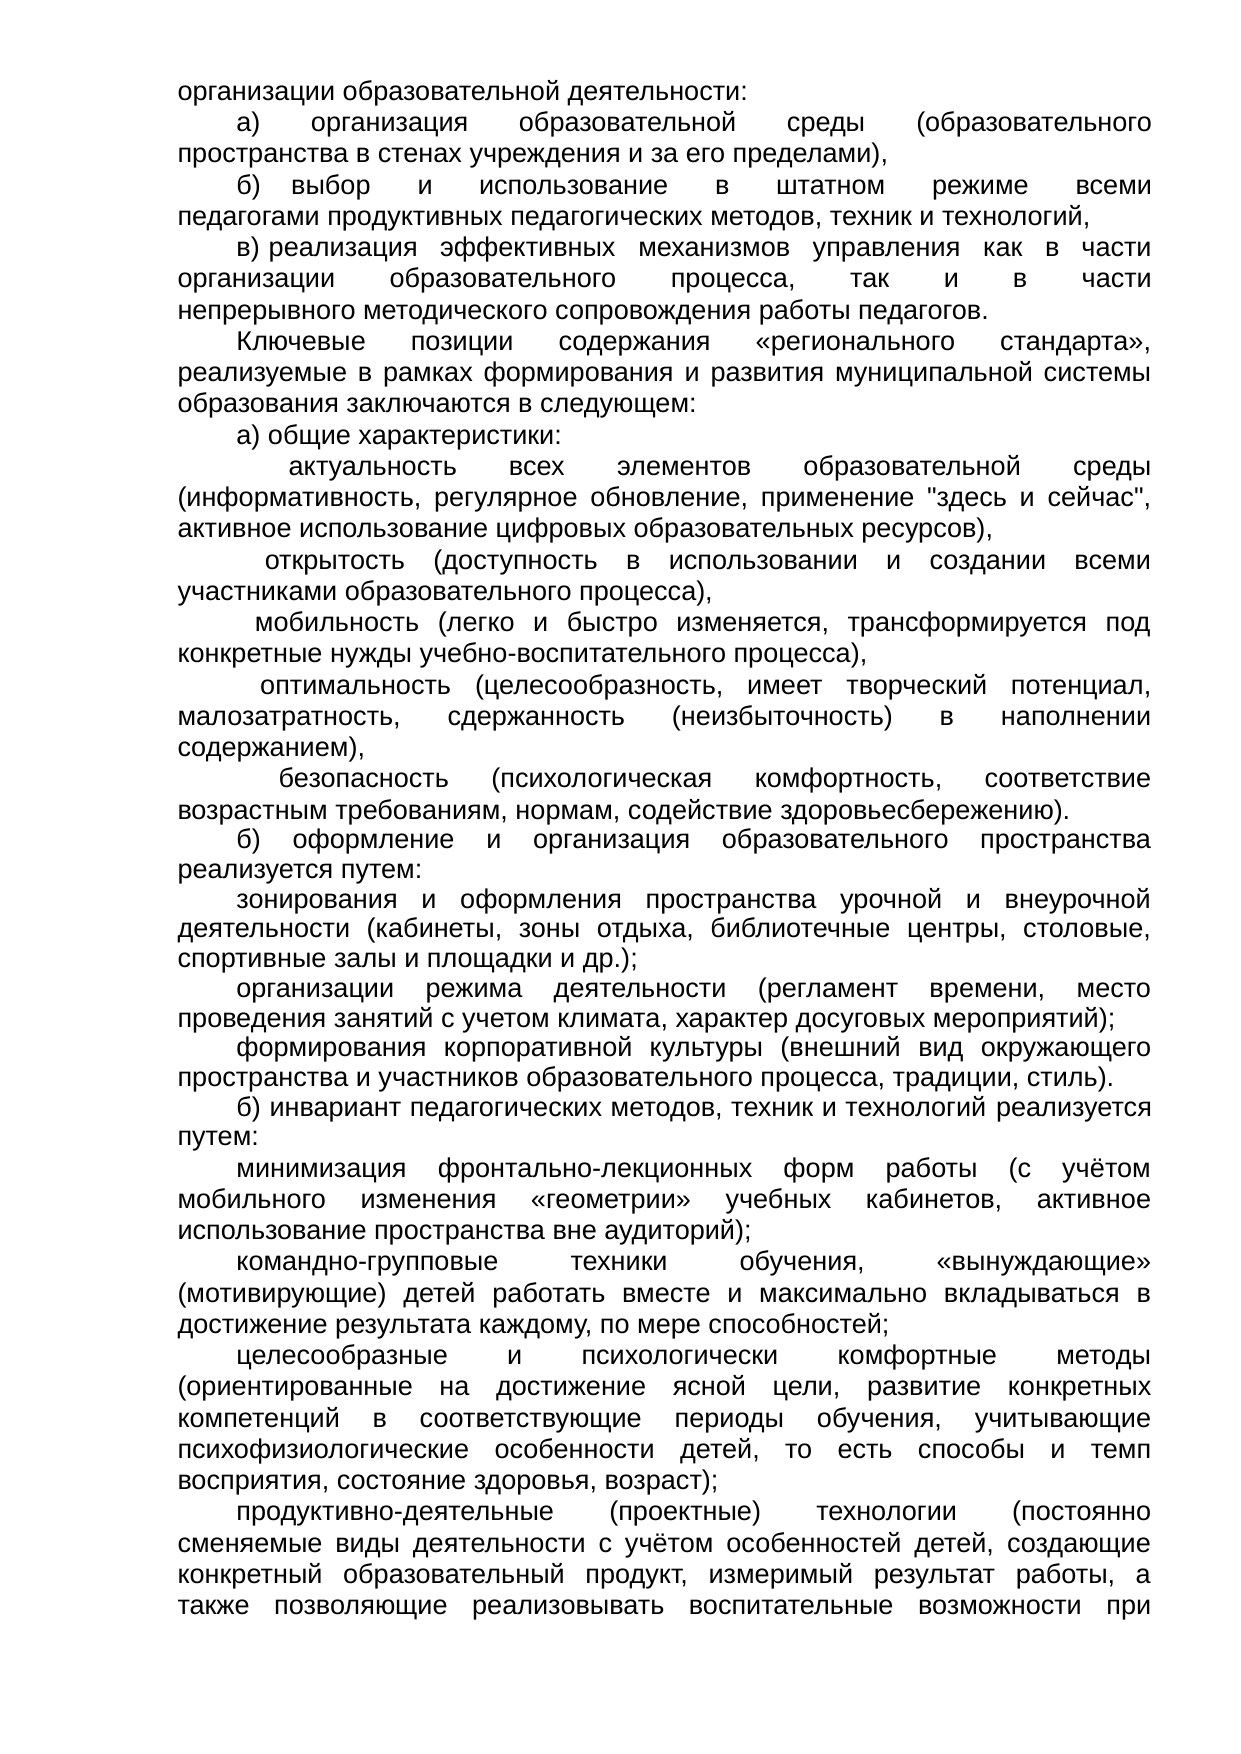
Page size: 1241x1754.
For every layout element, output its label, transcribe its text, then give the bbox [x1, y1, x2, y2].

text а) общие характеристики: [177, 419, 1152, 450]
text открытость (доступность в использовании и создании всеми участниками образовательного процесса), [177, 544, 1152, 606]
text мобильность (легко и быстро изменяется, трансформируется под конкретные нужды учебно-воспитательного процесса), [177, 606, 1152, 669]
text б) инвариант педагогических методов, техник и технологий реализуется путем: [177, 1092, 1152, 1152]
text в) реализация эффективных механизмов управления как в части организации образовательного процесса, так и в части непрерывного методического сопровождения работы педагогов. [177, 231, 1152, 325]
text организации образовательной деятельности: [177, 75, 1152, 106]
text Ключевые позиции содержания «регионального стандарта», реализуемые в рамках формирования и развития муниципальной системы образования заключаются в следующем: [177, 325, 1152, 419]
text актуальность всех элементов образовательной среды (информативность, регулярное обновление, применение "здесь и сейчас", активное использование цифровых образовательных ресурсов), [177, 450, 1152, 544]
text зонирования и оформления пространства урочной и внеурочной деятельности (кабинеты, зоны отдыха, библиотечные центры, столовые, спортивные залы и площадки и др.); [177, 884, 1152, 973]
text б) выбор и использование в штатном режиме всеми педагогами продуктивных педагогических методов, техник и технологий, [177, 169, 1152, 231]
text целесообразные и психологически комфортные методы (ориентированные на достижение ясной цели, развитие конкретных компетенций в соответствующие периоды обучения, учитывающие психофизиологические особенности детей, то есть способы и темп восприятия, состояние здоровья, возраст); [177, 1339, 1152, 1495]
text продуктивно-деятельные (проектные) технологии (постоянно сменяемые виды деятельности с учётом особенностей детей, создающие конкретный образовательный продукт, измеримый результат работы, а также позволяющие реализовывать воспитательные возможности при [177, 1495, 1152, 1620]
text а) организация образовательной среды (образовательного пространства в стенах учреждения и за его пределами), [177, 106, 1152, 169]
text минимизация фронтально-лекционных форм работы (с учётом мобильного изменения «геометрии» учебных кабинетов, активное использование пространства вне аудиторий); [177, 1152, 1152, 1245]
text оптимальность (целесообразность, имеет творческий потенциал, малозатратность, сдержанность (неизбыточность) в наполнении содержанием), [177, 669, 1152, 762]
text организации режима деятельности (регламент времени, место проведения занятий с учетом климата, характер досуговых мероприятий); [177, 973, 1152, 1033]
text безопасность (психологическая комфортность, соответствие возрастным требованиям, нормам, содействие здоровьесбережению). [177, 762, 1152, 825]
text б) оформление и организация образовательного пространства реализуется путем: [177, 825, 1152, 884]
text командно-групповые техники обучения, «вынуждающие» (мотивирующие) детей работать вместе и максимально вкладываться в достижение результата каждому, по мере способностей; [177, 1245, 1152, 1339]
text формирования корпоративной культуры (внешний вид окружающего пространства и участников образовательного процесса, традиции, стиль). [177, 1033, 1152, 1092]
